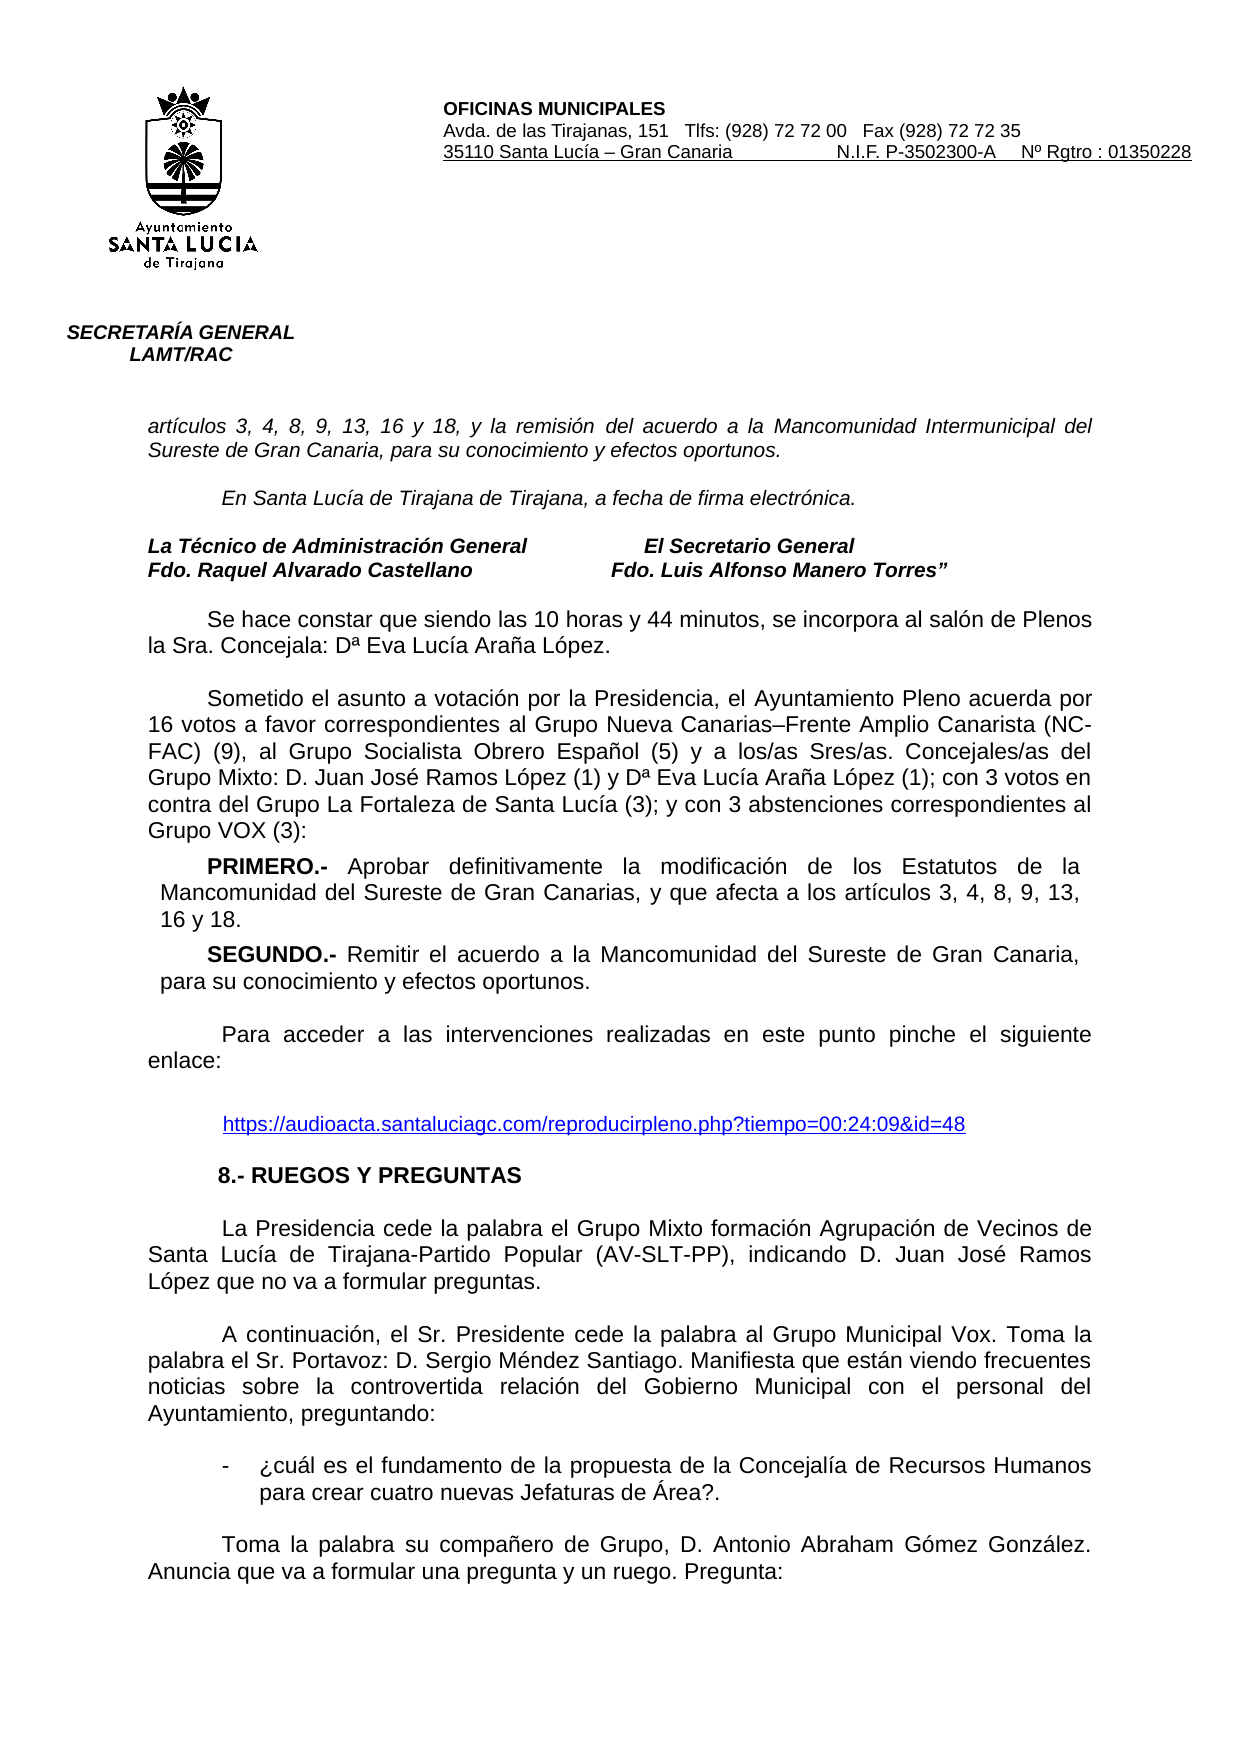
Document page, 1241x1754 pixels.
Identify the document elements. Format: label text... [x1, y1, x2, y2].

text Toma la palabra su compañero de Grupo, D. Antonio Abraham Gómez González. Anuncia que va a formular una pregunta y un ruego. Pregunta: [148, 1531, 1092, 1584]
list ¿cuál es el fundamento de la propuesta de la Concejalía de Recursos Humanos para crear cuatro nuevas Jefaturas de Área?. [222, 1452, 1092, 1505]
text En Santa Lucía de Tirajana de Tirajana, a fecha de firma electrónica. [148, 486, 1092, 510]
text PRIMERO.- Aprobar definitivamente la modificación de los Estatutos de la Mancomunidad del Sureste de Gran Canarias, y que afecta a los artículos 3, 4, 8, 9, 13, 16 y 18. [160, 853, 1081, 932]
text Se hace constar que siendo las 10 horas y 44 minutos, se incorpora al salón de Plenos la Sra. Concejala: Dª Eva Lucía Araña López. [148, 606, 1092, 659]
picture [80, 56, 286, 296]
text Para acceder a las intervenciones realizadas en este punto pinche el siguiente enlace: [148, 1021, 1092, 1073]
text Sometido el asunto a votación por la Presidencia, el Ayuntamiento Pleno acuerda por 16 votos a favor correspondientes al Grupo Nueva Canarias–Frente Amplio Canarista (NC-FAC) (9), al Grupo Socialista Obrero Español (5) y a los/as Sres/as. Concejales/as del Grupo Mixto: D. Juan José Ramos López (1) y Dª Eva Lucía Araña López (1); con 3 votos en contra del Grupo La Fortaleza de Santa Lucía (3); y con 3 abstenciones correspondientes al Grupo VOX (3): [148, 685, 1092, 843]
text La Técnico de Administración General El Secretario General [148, 534, 1092, 558]
text 8.- RUEGOS Y PREGUNTAS [148, 1162, 1092, 1189]
text https://audioacta.santaluciagc.com/reproducirpleno.php?tiempo=00:24:09&id=48 [148, 1112, 1092, 1136]
text La Presidencia cede la palabra el Grupo Mixto formación Agrupación de Vecinos de Santa Lucía de Tirajana-Partido Popular (AV-SLT-PP), indicando D. Juan José Ramos López que no va a formular preguntas. [148, 1215, 1092, 1294]
text SEGUNDO.- Remitir el acuerdo a la Mancomunidad del Sureste de Gran Canaria, para su conocimiento y efectos oportunos. [160, 941, 1081, 994]
text artículos 3, 4, 8, 9, 13, 16 y 18, y la remisión del acuerdo a la Mancomunidad Intermunicipal del Sureste de Gran Canaria, para su conocimiento y efectos oportunos. [148, 414, 1092, 462]
text Fdo. Raquel Alvarado Castellano Fdo. Luis Alfonso Manero Torres” [148, 558, 1092, 582]
text A continuación, el Sr. Presidente cede la palabra al Grupo Municipal Vox. Toma la palabra el Sr. Portavoz: D. Sergio Méndez Santiago. Manifiesta que están viendo frecuentes noticias sobre la controvertida relación del Gobierno Municipal con el personal del Ayuntamiento, preguntando: [148, 1321, 1092, 1426]
